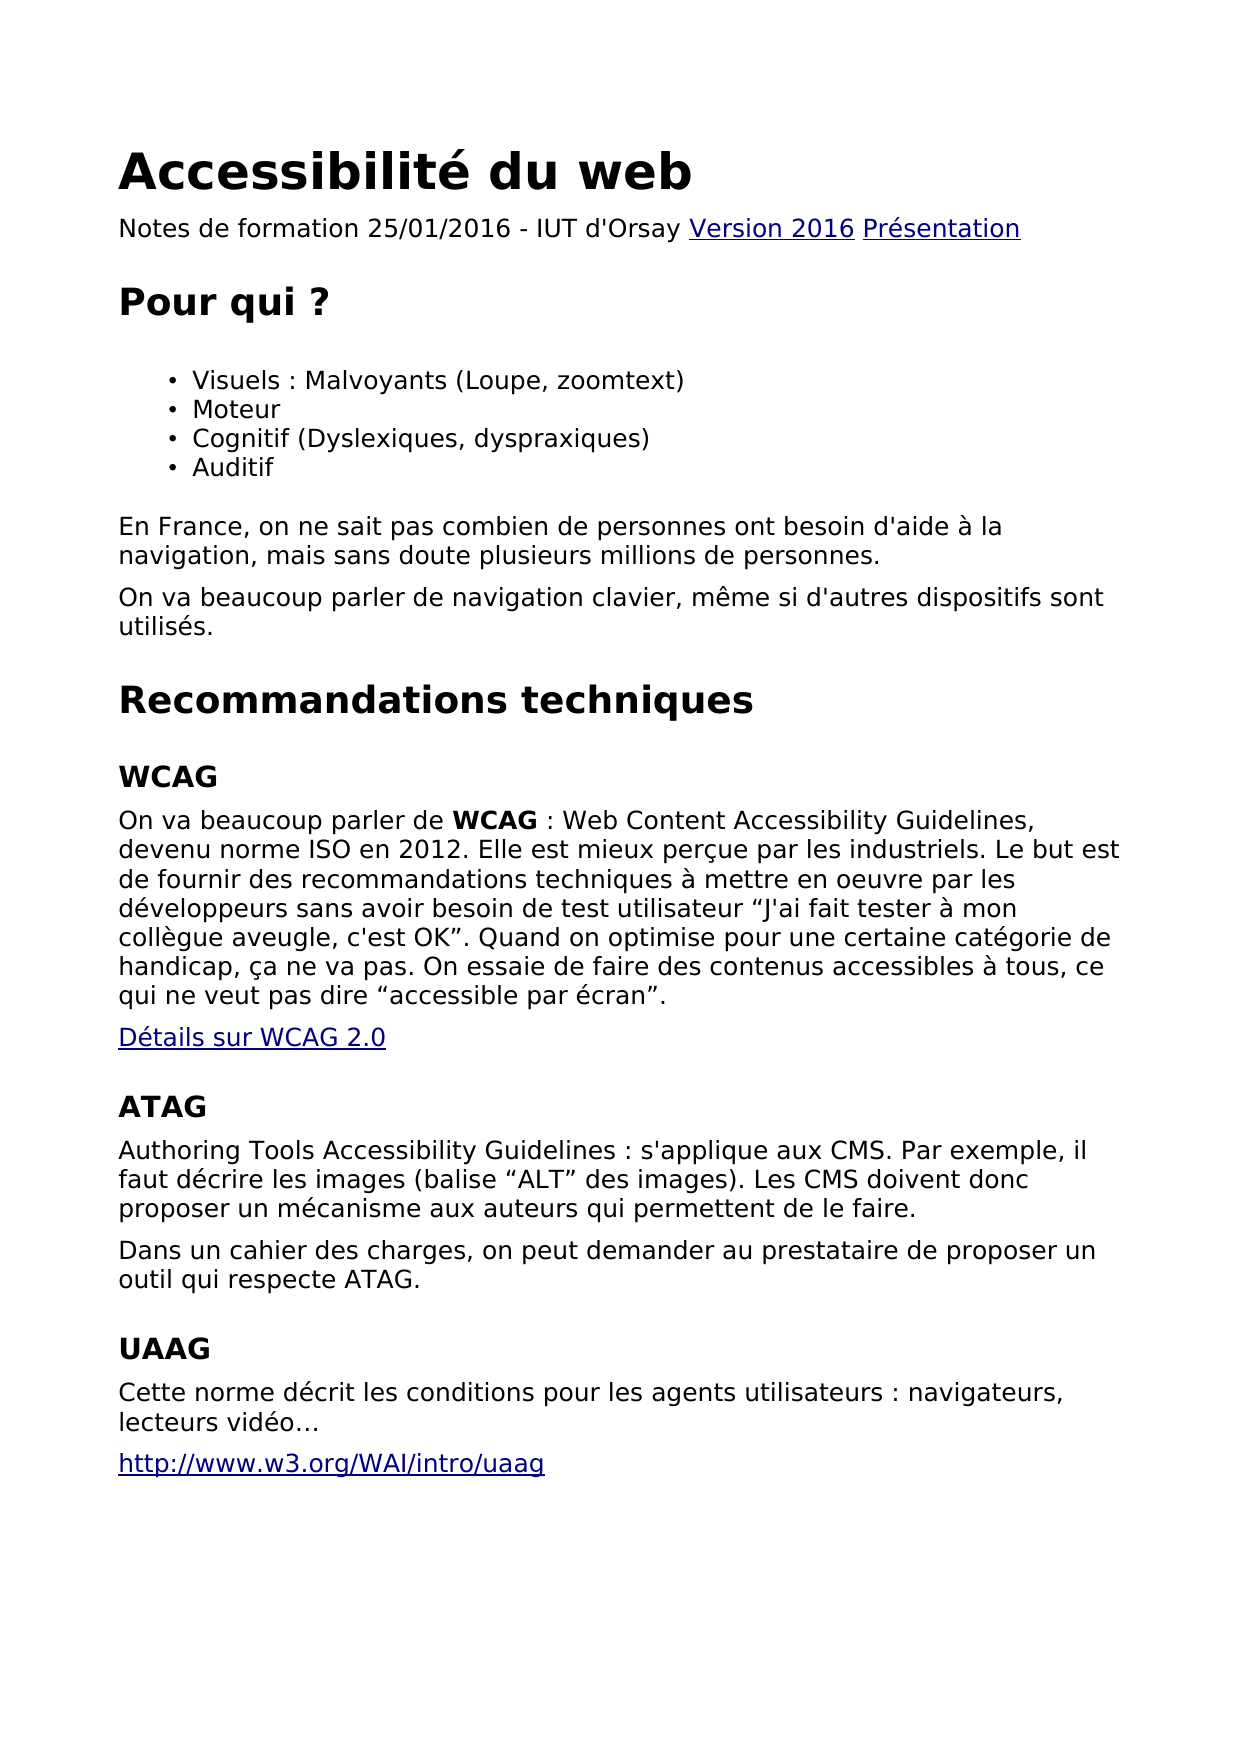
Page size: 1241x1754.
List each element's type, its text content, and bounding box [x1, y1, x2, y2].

list Visuels : Malvoyants (Loupe, zoomtext) [177, 366, 1122, 395]
subtitle UAAG [118, 1332, 1122, 1366]
text Authoring Tools Accessibility Guidelines : s'applique aux CMS. Par exemple, il faut décrire les images (balise “ALT” des images). Les CMS doivent donc proposer un mécanisme aux auteurs qui permettent de le faire. [118, 1136, 1122, 1224]
text Détails sur WCAG 2.0 [118, 1023, 1122, 1052]
subtitle Pour qui ? [118, 281, 1122, 324]
list Auditif [177, 454, 1122, 483]
subtitle Recommandations techniques [118, 679, 1122, 723]
text On va beaucoup parler de WCAG : Web Content Accessibility Guidelines, devenu norme ISO en 2012. Elle est mieux perçue par les industriels. Le but est de fournir des recommandations techniques à mettre en oeuvre par les développeurs sans avoir besoin de test utilisateur “J'ai fait tester à mon collègue aveugle, c'est OK”. Quand on optimise pour une certaine catégorie de handicap, ça ne va pas. On essaie de faire des contenus accessibles à tous, ce qui ne veut pas dire “accessible par écran”. [118, 807, 1122, 1011]
text Dans un cahier des charges, on peut demander au prestataire de proposer un outil qui respecte ATAG. [118, 1236, 1122, 1295]
text Notes de formation 25/01/2016 - IUT d'Orsay Version 2016 Présentation [118, 214, 1122, 243]
subtitle Accessibilité du web [118, 143, 1122, 201]
subtitle WCAG [118, 760, 1122, 794]
text On va beaucoup parler de navigation clavier, même si d'autres dispositifs sont utilisés. [118, 583, 1122, 641]
list Cognitif (Dyslexiques, dyspraxiques) [177, 424, 1122, 454]
subtitle ATAG [118, 1090, 1122, 1124]
text En France, on ne sait pas combien de personnes ont besoin d'aide à la navigation, mais sans doute plusieurs millions de personnes. [118, 512, 1122, 571]
text http://www.w3.org/WAI/intro/uaag [118, 1449, 1122, 1479]
list Moteur [177, 395, 1122, 424]
text Cette norme décrit les conditions pour les agents utilisateurs : navigateurs, lecteurs vidéo… [118, 1379, 1122, 1437]
